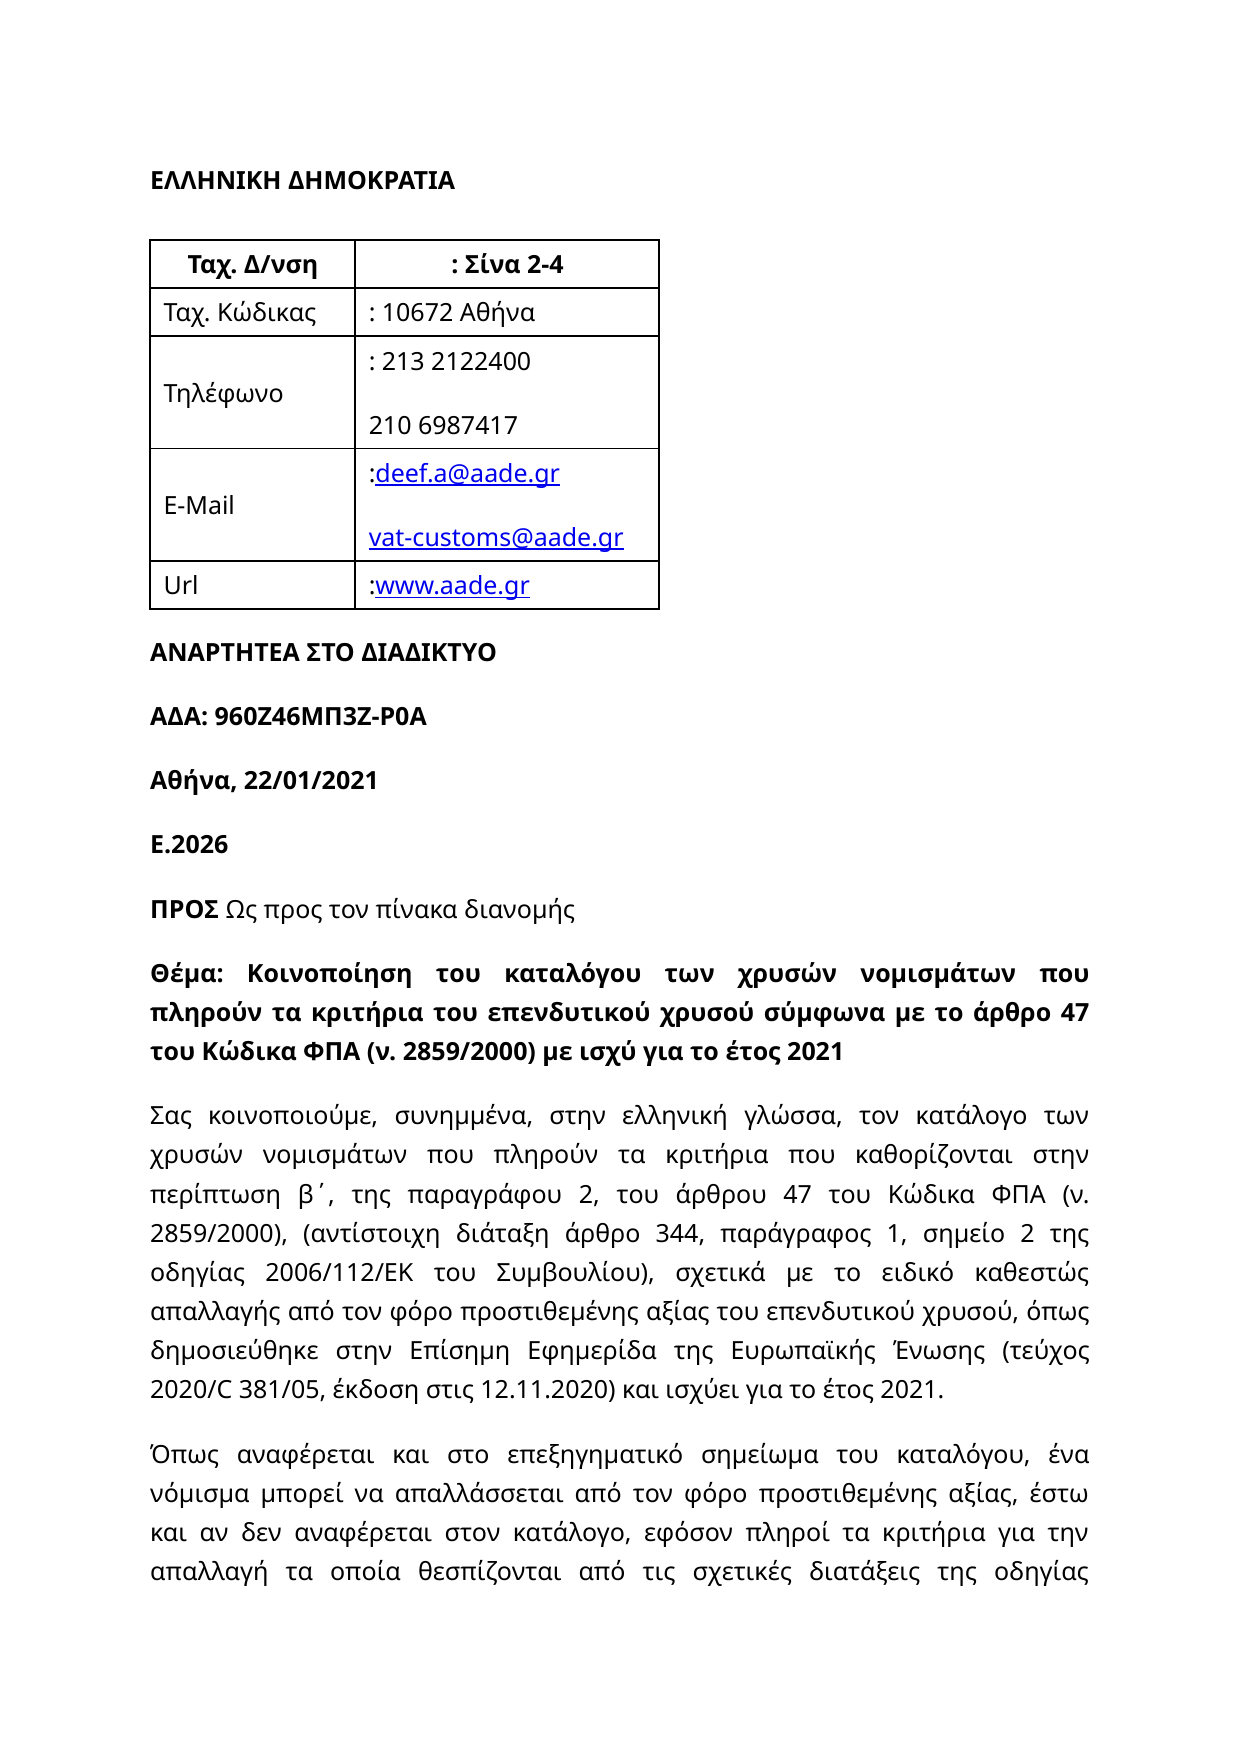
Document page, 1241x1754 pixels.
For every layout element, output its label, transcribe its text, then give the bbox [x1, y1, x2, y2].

table_cell :deef.a@aade.gr vat-customs@aade.gr [356, 449, 658, 560]
table_header : Σίνα 2-4 [356, 241, 658, 287]
title ΕΛΛΗΝΙΚΗ ΔΗΜΟΚΡΑΤΙΑ [150, 162, 1090, 197]
table_header Ταχ. Δ/νση [151, 241, 354, 287]
text Θέμα: Κοινοποίηση του καταλόγου των χρυσών νομισμάτων που πληρούν τα κριτήρια του επενδυτικού χρυσού σύμφωνα με το άρθρο 47 του Κώδικα ΦΠΑ (ν. 2859/2000) με ισχύ για το έτος 2021 [150, 956, 1090, 1068]
text ΑΔΑ: 960Ζ46ΜΠ3Ζ-Ρ0Α [150, 699, 1090, 733]
table_cell : 213 2122400 210 6987417 [356, 337, 658, 448]
table_cell Τηλέφωνο [151, 337, 354, 448]
table_cell : 10672 Αθήνα [356, 289, 658, 335]
table_cell Ταχ. Κώδικας [151, 289, 354, 335]
table_cell :www.aade.gr [356, 562, 658, 608]
text Σας κοινοποιούμε, συνημμένα, στην ελληνική γλώσσα, τον κατάλογο των χρυσών νομισμάτων που πληρούν τα κριτήρια που καθορίζονται στην περίπτωση β΄, της παραγράφου 2, του άρθρου 47 του Κώδικα ΦΠΑ (ν. 2859/2000), (αντίστοιχη διάταξη άρθρο 344, παράγραφος 1, σημείο 2 της οδηγίας 2006/112/ΕΚ του Συμβουλίου), σχετικά με το ειδικό καθεστώς απαλλαγής από τον φόρο προστιθεμένης αξίας του επενδυτικού χρυσού, όπως δημοσιεύθηκε στην Επίσημη Εφημερίδα της Ευρωπαϊκής Ένωσης (τεύχος 2020/C 381/05, έκδοση στις 12.11.2020) και ισχύει για το έτος 2021. [150, 1098, 1090, 1406]
text Ε.2026 [150, 827, 1090, 861]
text Όπως αναφέρεται και στο επεξηγηματικό σημείωμα του καταλόγου, ένα νόμισμα μπορεί να απαλλάσσεται από τον φόρο προστιθεμένης αξίας, έστω και αν δεν αναφέρεται στον κατάλογο, εφόσον πληροί τα κριτήρια για την απαλλαγή τα οποία θεσπίζονται από τις σχετικές διατάξεις της οδηγίας [150, 1436, 1090, 1588]
text ΑΝΑΡΤΗΤΕΑ ΣΤΟ ΔΙΑΔΙΚΤΥΟ [150, 635, 1090, 669]
table_cell Url [151, 562, 354, 608]
text Αθήνα, 22/01/2021 [150, 763, 1090, 797]
text ΠΡΟΣ Ως προς τον πίνακα διανομής [150, 891, 1090, 925]
table_cell E-Mail [151, 449, 354, 560]
